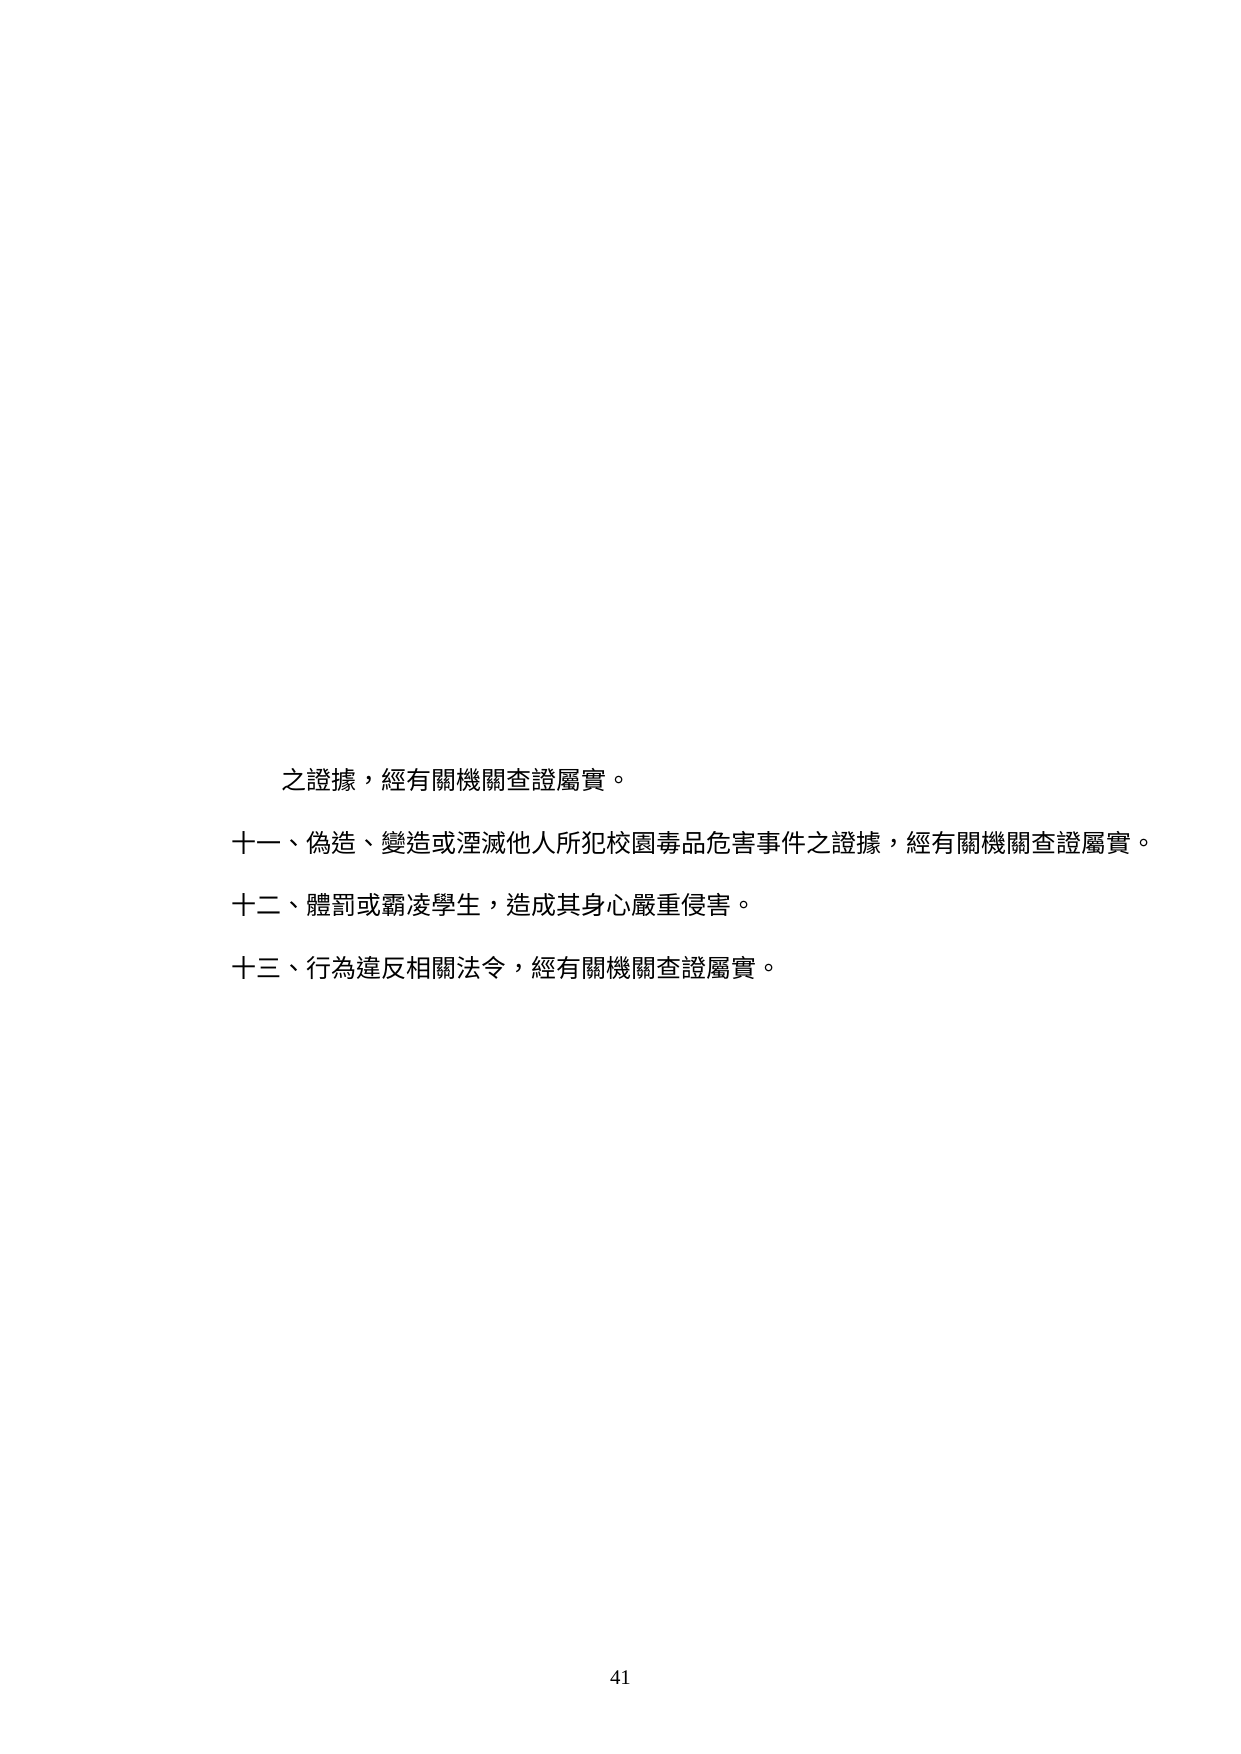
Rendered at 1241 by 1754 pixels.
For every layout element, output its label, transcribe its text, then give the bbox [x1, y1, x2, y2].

text 之證據，經有關機關查證屬實。 [231, 737, 1134, 800]
text 十三、行為違反相關法令，經有關機關查證屬實。 [231, 925, 1134, 987]
text 十一、偽造、變造或湮滅他人所犯校園毒品危害事件之證據，經有關機關查證屬實。 [231, 800, 1134, 862]
text 十二、體罰或霸凌學生，造成其身心嚴重侵害。 [231, 862, 1134, 925]
